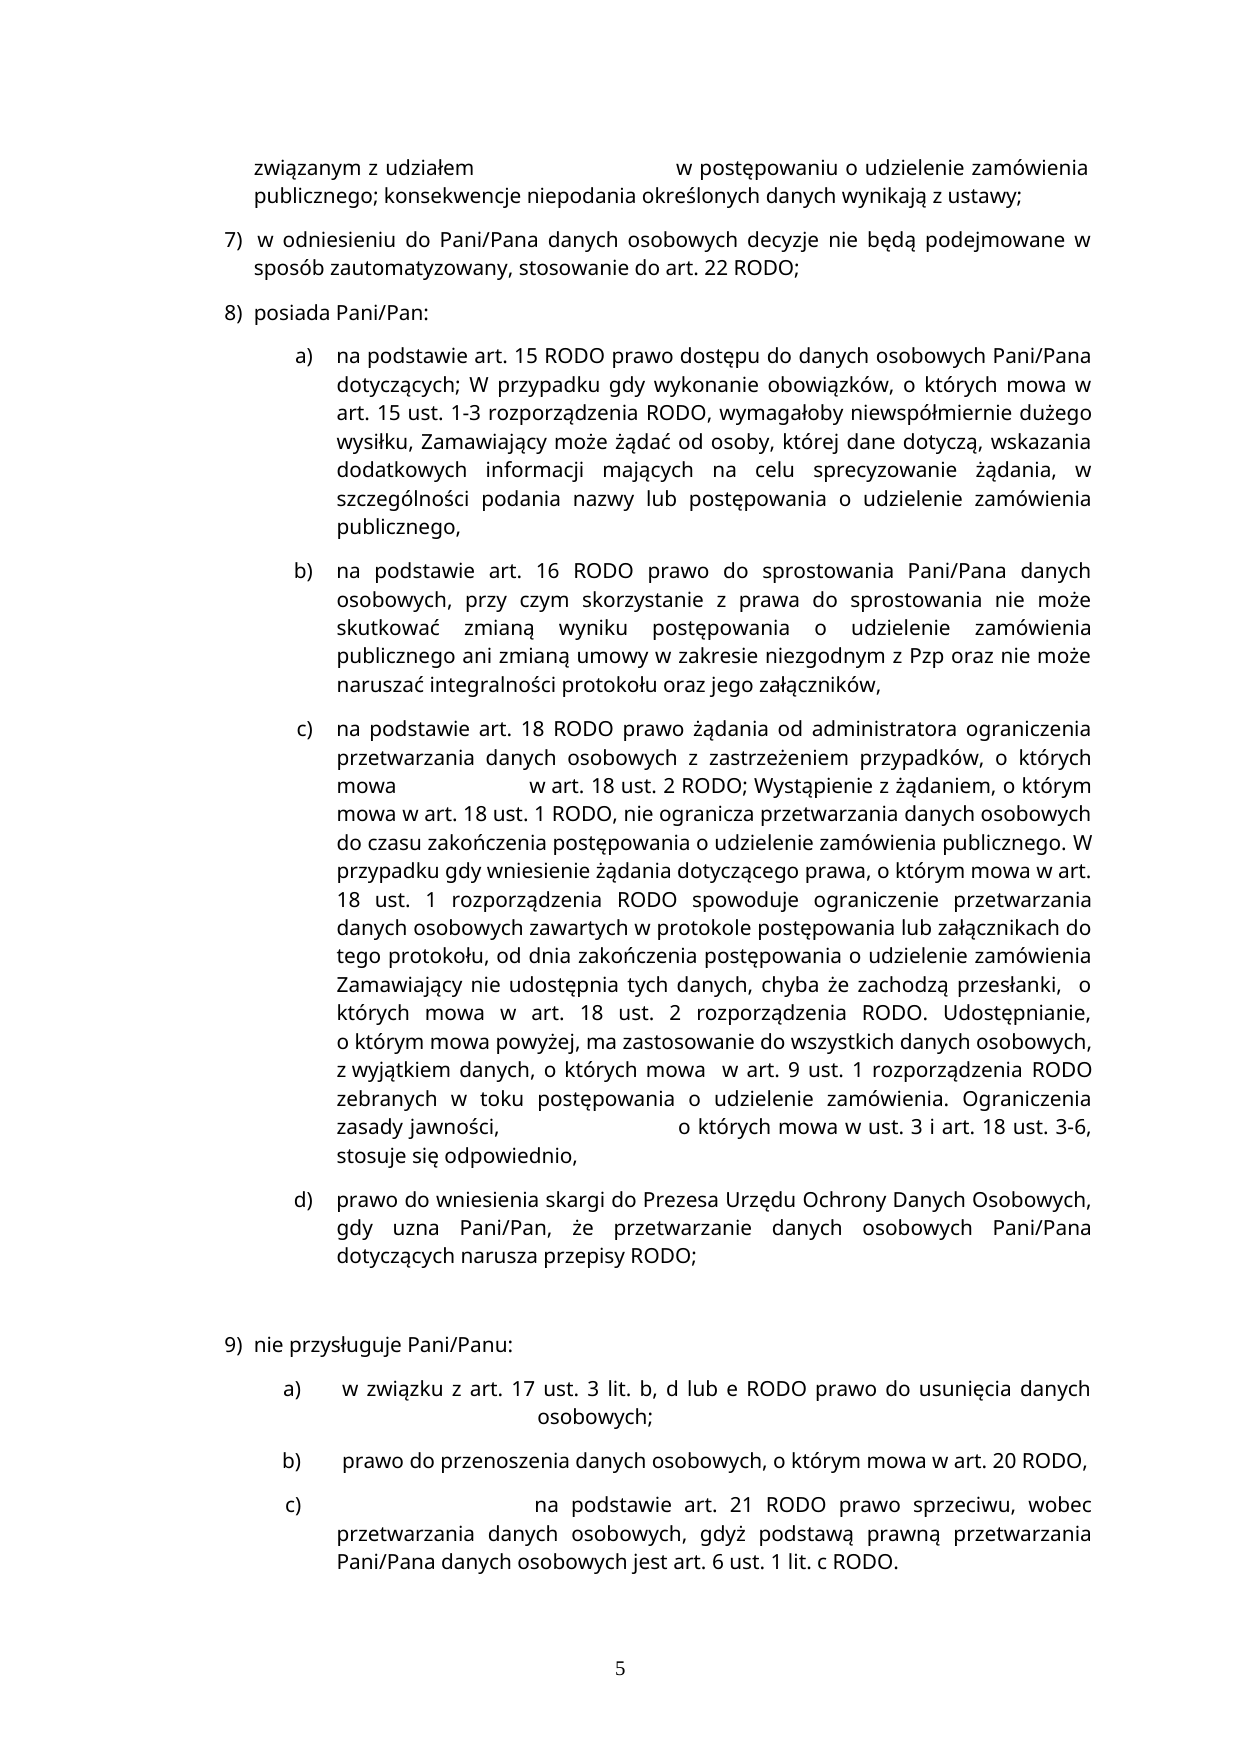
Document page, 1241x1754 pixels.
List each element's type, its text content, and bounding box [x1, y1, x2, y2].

list związanym z udziałem w postępowaniu o udzielenie zamówienia publicznego; konsekwencje niepodania określonych danych wynikają z ustawy; [224, 153, 1092, 209]
list w związku z art. 17 ust. 3 lit. b, d lub e RODO prawo do usunięcia danych osobowych; [301, 1374, 1092, 1431]
list na podstawie art. 18 RODO prawo żądania od administratora ograniczenia przetwarzania danych osobowych z zastrzeżeniem przypadków, o których mowa w art. 18 ust. 2 RODO; Wystąpienie z żądaniem, o którym mowa w art. 18 ust. 1 RODO, nie ogranicza przetwarzania danych osobowych do czasu zakończenia postępowania o udzielenie zamówienia publicznego. W przypadku gdy wniesienie żądania dotyczącego prawa, o którym mowa w art. 18 ust. 1 rozporządzenia RODO spowoduje ograniczenie przetwarzania danych osobowych zawartych w protokole postępowania lub załącznikach do tego protokołu, od dnia zakończenia postępowania o udzielenie zamówienia Zamawiający nie udostępnia tych danych, chyba że zachodzą przesłanki, o których mowa w art. 18 ust. 2 rozporządzenia RODO. Udostępnianie, o którym mowa powyżej, ma zastosowanie do wszystkich danych osobowych, z wyjątkiem danych, o których mowa w art. 9 ust. 1 rozporządzenia RODO zebranych w toku postępowania o udzielenie zamówienia. Ograniczenia zasady jawności, o których mowa w ust. 3 i art. 18 ust. 3-6, stosuje się odpowiednio, [313, 714, 1092, 1169]
list na podstawie art. 16 RODO prawo do sprostowania Pani/Pana danych osobowych, przy czym skorzystanie z prawa do sprostowania nie może skutkować zmianą wyniku postępowania o udzielenie zamówienia publicznego ani zmianą umowy w zakresie niezgodnym z Pzp oraz nie może naruszać integralności protokołu oraz jego załączników, [313, 556, 1092, 698]
list nie przysługuje Pani/Panu: [224, 1330, 1092, 1358]
list w odniesieniu do Pani/Pana danych osobowych decyzje nie będą podejmowane w sposób zautomatyzowany, stosowanie do art. 22 RODO; [224, 225, 1092, 282]
list na podstawie art. 21 RODO prawo sprzeciwu, wobec przetwarzania danych osobowych, gdyż podstawą prawną przetwarzania Pani/Pana danych osobowych jest art. 6 ust. 1 lit. c RODO. [301, 1490, 1092, 1576]
list prawo do wniesienia skargi do Prezesa Urzędu Ochrony Danych Osobowych, gdy uzna Pani/Pan, że przetwarzanie danych osobowych Pani/Pana dotyczących narusza przepisy RODO; [313, 1185, 1092, 1270]
list na podstawie art. 15 RODO prawo dostępu do danych osobowych Pani/Pana dotyczących; W przypadku gdy wykonanie obowiązków, o których mowa w art. 15 ust. 1-3 rozporządzenia RODO, wymagałoby niewspółmiernie dużego wysiłku, Zamawiający może żądać od osoby, której dane dotyczą, wskazania dodatkowych informacji mających na celu sprecyzowanie żądania, w szczególności podania nazwy lub postępowania o udzielenie zamówienia publicznego, [313, 342, 1092, 541]
list posiada Pani/Pan: [224, 298, 1092, 326]
list prawo do przenoszenia danych osobowych, o którym mowa w art. 20 RODO, [301, 1446, 1092, 1475]
